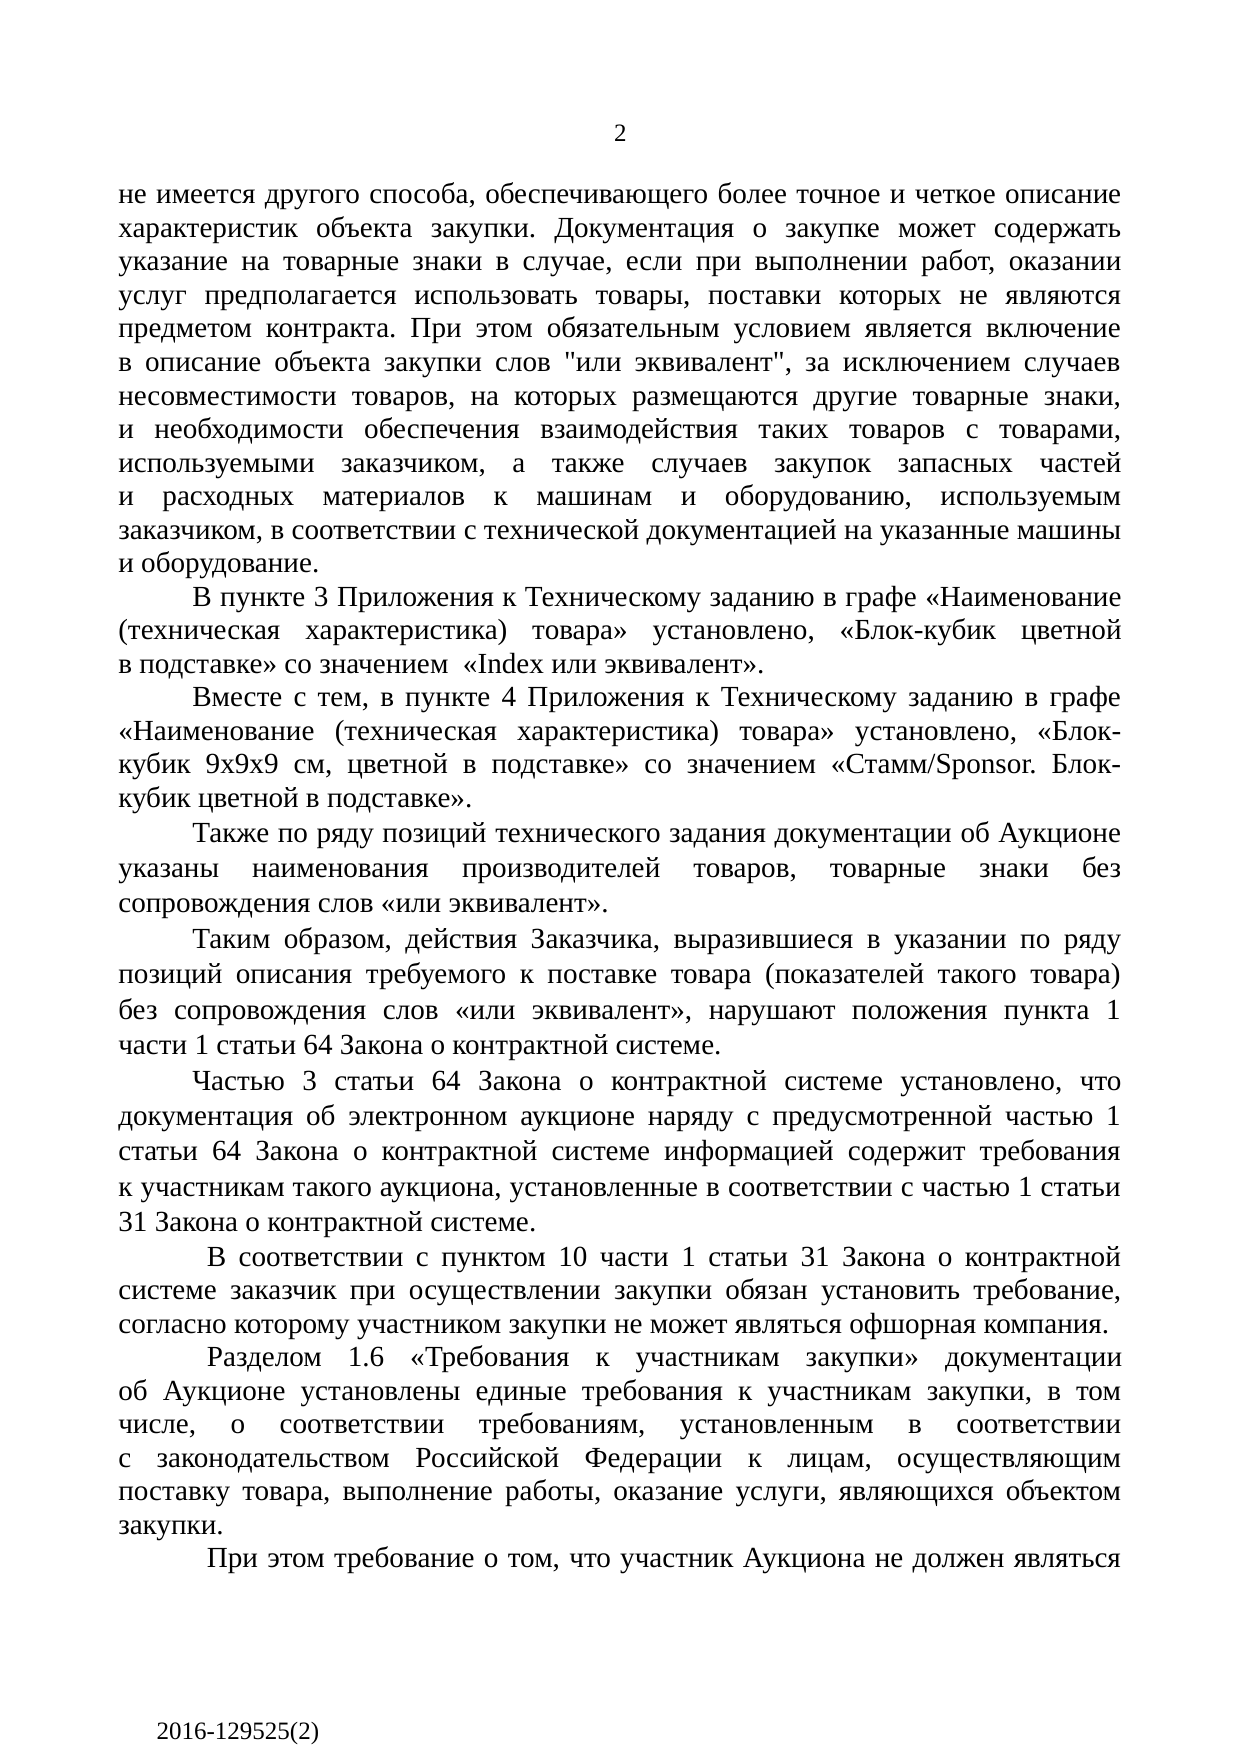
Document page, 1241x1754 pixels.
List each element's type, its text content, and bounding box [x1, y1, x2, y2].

text При этом требование о том, что участник Аукциона не должен являться [118, 1541, 1122, 1574]
text Вместе с тем, в пункте 4 Приложения к Техническому заданию в графе «Наименование (техническая характеристика) товара» установлено, «Блок-кубик 9х9х9 см, цветной в подставке» со значением «Стамм/Sponsor. Блок-кубик цветной в подставке». [118, 679, 1122, 814]
text Разделом 1.6 «Требования к участникам закупки» документации об Аукционе установлены единые требования к участникам закупки, в том числе, о соответствии требованиям, установленным в соответствии с законодательством Российской Федерации к лицам, осуществляющим поставку товара, выполнение работы, оказание услуги, являющихся объектом закупки. [118, 1339, 1122, 1541]
text Таким образом, действия Заказчика, выразившиеся в указании по ряду позиций описания требуемого к поставке товара (показателей такого товара) без сопровождения слов «или эквивалент», нарушают положения пункта 1 части 1 статьи 64 Закона о контрактной системе. [118, 920, 1122, 1062]
text В пункте 3 Приложения к Техническому заданию в графе «Наименование (техническая характеристика) товара» установлено, «Блок-кубик цветной в подставке» со значением «Index или эквивалент». [118, 579, 1122, 679]
text Также по ряду позиций технического задания документации об Аукционе указаны наименования производителей товаров, товарные знаки без сопровождения слов «или эквивалент». [118, 814, 1122, 920]
text Частью 3 статьи 64 Закона о контрактной системе установлено, что документация об электронном аукционе наряду с предусмотренной частью 1 статьи 64 Закона о контрактной системе информацией содержит требования к участникам такого аукциона, установленные в соответствии с частью 1 статьи 31 Закона о контрактной системе. [118, 1062, 1122, 1239]
text не имеется другого способа, обеспечивающего более точное и четкое описание характеристик объекта закупки. Документация о закупке может содержать указание на товарные знаки в случае, если при выполнении работ, оказании услуг предполагается использовать товары, поставки которых не являются предметом контракта. При этом обязательным условием является включение в описание объекта закупки слов "или эквивалент", за исключением случаев несовместимости товаров, на которых размещаются другие товарные знаки, и необходимости обеспечения взаимодействия таких товаров с товарами, используемыми заказчиком, а также случаев закупок запасных частей и расходных материалов к машинам и оборудованию, используемым заказчиком, в соответствии с технической документацией на указанные машины и оборудование. [118, 176, 1122, 579]
text В соответствии с пунктом 10 части 1 статьи 31 Закона о контрактной системе заказчик при осуществлении закупки обязан установить требование, согласно которому участником закупки не может являться офшорная компания. [118, 1239, 1122, 1339]
